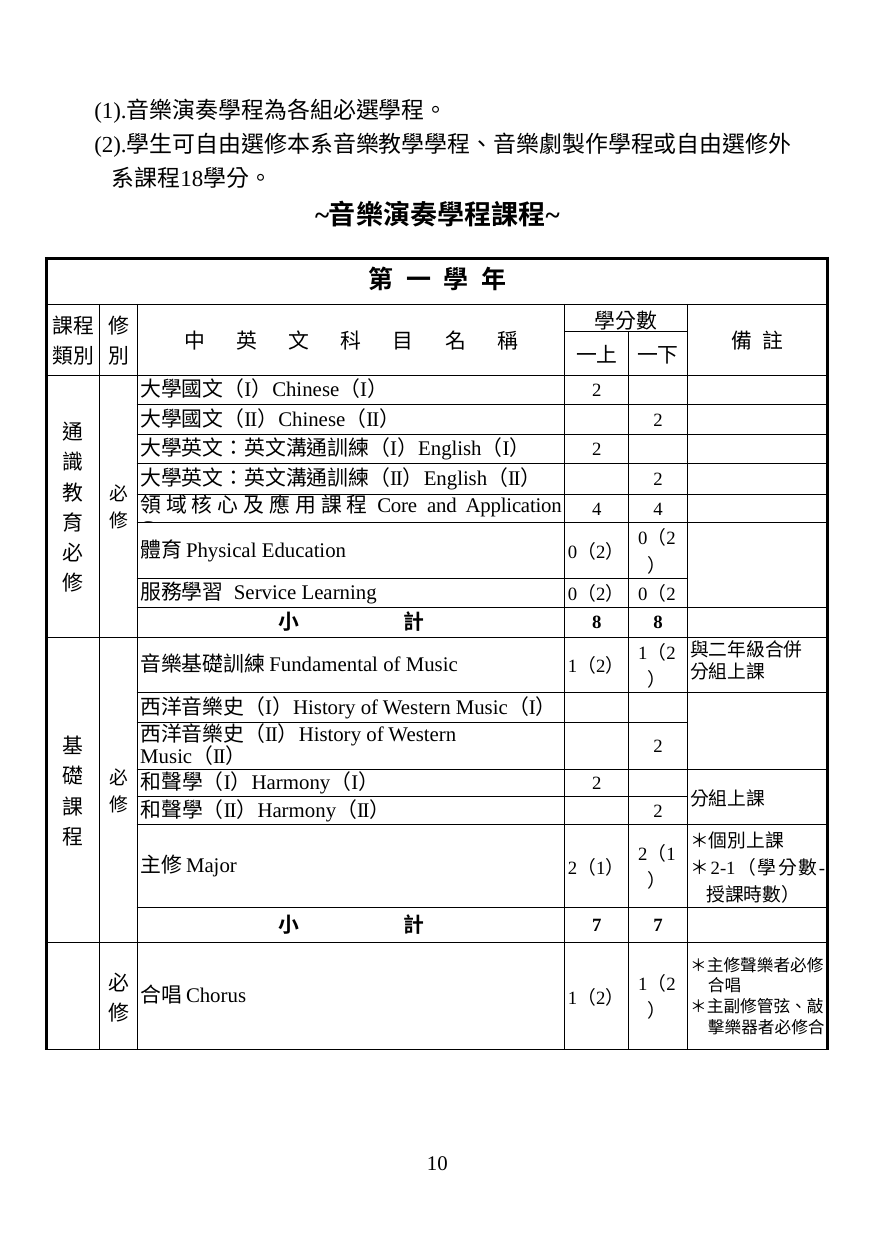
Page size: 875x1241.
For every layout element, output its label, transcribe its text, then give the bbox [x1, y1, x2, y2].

table_cell 7 [629, 908, 687, 942]
table_cell 體育Physical Education [138, 523, 564, 577]
table_cell 1（2） [629, 638, 687, 692]
table_cell 1（2） [565, 943, 628, 1049]
text (2).學生可自由選修本系音樂教學學程、音樂劇製作學程或自由選修外 [83, 126, 791, 159]
table_cell [629, 435, 687, 463]
table_cell 音樂基礎訓練Fundamental of Music [138, 638, 564, 692]
table_cell [688, 376, 826, 404]
table_cell [688, 405, 826, 434]
table_cell [565, 723, 628, 768]
table_cell 2（1） [565, 825, 628, 907]
table_cell 大學英文：英文溝通訓練（I）English（I） [138, 435, 564, 463]
table_cell 領域核心及應用課程Core and Application Courses [138, 495, 564, 522]
table_cell 0（2） [565, 579, 628, 607]
table_cell [688, 908, 826, 942]
table_cell 一上 [565, 332, 628, 374]
table_cell [629, 770, 687, 796]
table_cell 4 [565, 495, 628, 522]
table_cell 大學英文：英文溝通訓練（II）English（II） [138, 464, 564, 493]
table_cell 大學國文（I）Chinese（I） [138, 376, 564, 404]
text 系課程18學分。 [83, 159, 791, 193]
table_cell 0（2） [565, 523, 628, 577]
table_cell [565, 464, 628, 493]
table_cell 4 [629, 495, 687, 522]
table_cell 服務學習 Service Learning [138, 579, 564, 607]
table_cell 與二年級合併 分組上課 [688, 638, 826, 692]
table_cell [565, 797, 628, 824]
table_cell ＊主修聲樂者必修合唱 ＊主副修管弦、敲擊樂器者必修合 [688, 943, 826, 1049]
table_cell [688, 464, 826, 493]
table_cell 2 [565, 376, 628, 404]
table_cell [688, 608, 826, 637]
table_cell 備 註 [688, 305, 826, 374]
table_cell 小計 [138, 908, 564, 942]
table_cell 2 [629, 405, 687, 434]
table_cell 分組上課 [688, 770, 826, 824]
table_cell 2 [629, 464, 687, 493]
table_cell 小計 [138, 608, 564, 637]
table_cell 中 英 文 科 目 名 稱 [138, 305, 564, 374]
table_cell 1（2） [565, 638, 628, 692]
table_cell 2 [629, 723, 687, 768]
table_cell 通 識 教 育 必 修 [48, 376, 99, 637]
table_cell 2 [629, 797, 687, 824]
table_cell 主修Major [138, 825, 564, 907]
table_cell 必 修 [100, 638, 137, 942]
table_cell [688, 435, 826, 463]
table_cell 2（1） [629, 825, 687, 907]
table_cell [688, 693, 826, 768]
table_cell 合唱Chorus [138, 943, 564, 1049]
table_cell 學分數 [565, 305, 687, 331]
table_cell ＊個別上課 ＊2-1（學分數-授課時數） [688, 825, 826, 907]
table_cell [48, 943, 99, 1049]
table_cell 2 [565, 770, 628, 796]
table_cell 8 [565, 608, 628, 637]
table_cell 和聲學（I）Harmony（I） [138, 770, 564, 796]
table_cell 西洋音樂史（I）History of Western Music（I） [138, 693, 564, 722]
table_cell 必修 [100, 943, 137, 1049]
table_cell 2 [565, 435, 628, 463]
table_cell 1（2） [629, 943, 687, 1049]
table_cell 0（2） [629, 579, 687, 607]
table_cell [629, 376, 687, 404]
table_cell 西洋音樂史（II）History of Western Music（II） [138, 723, 564, 768]
text (1).音樂演奏學程為各組必選學程。 [83, 89, 791, 126]
text ~音樂演奏學程課程~ [83, 193, 791, 232]
table_cell 8 [629, 608, 687, 637]
table_cell 修 別 [100, 305, 137, 374]
table_cell 一下 [629, 332, 687, 374]
table_cell [565, 405, 628, 434]
table_cell [629, 693, 687, 722]
table_header 第 一 學 年 [48, 260, 826, 304]
table_cell [688, 523, 826, 607]
table_cell 大學國文（II）Chinese（II） [138, 405, 564, 434]
table_cell 7 [565, 908, 628, 942]
table_cell 基 礎 課 程 [48, 638, 99, 942]
table_cell 0（2） [629, 523, 687, 577]
table_cell [688, 495, 826, 522]
table_cell 課程 類別 [48, 305, 99, 374]
table_cell 必 修 [100, 376, 137, 637]
table_cell 和聲學（II）Harmony（II） [138, 797, 564, 824]
table_cell [565, 693, 628, 722]
